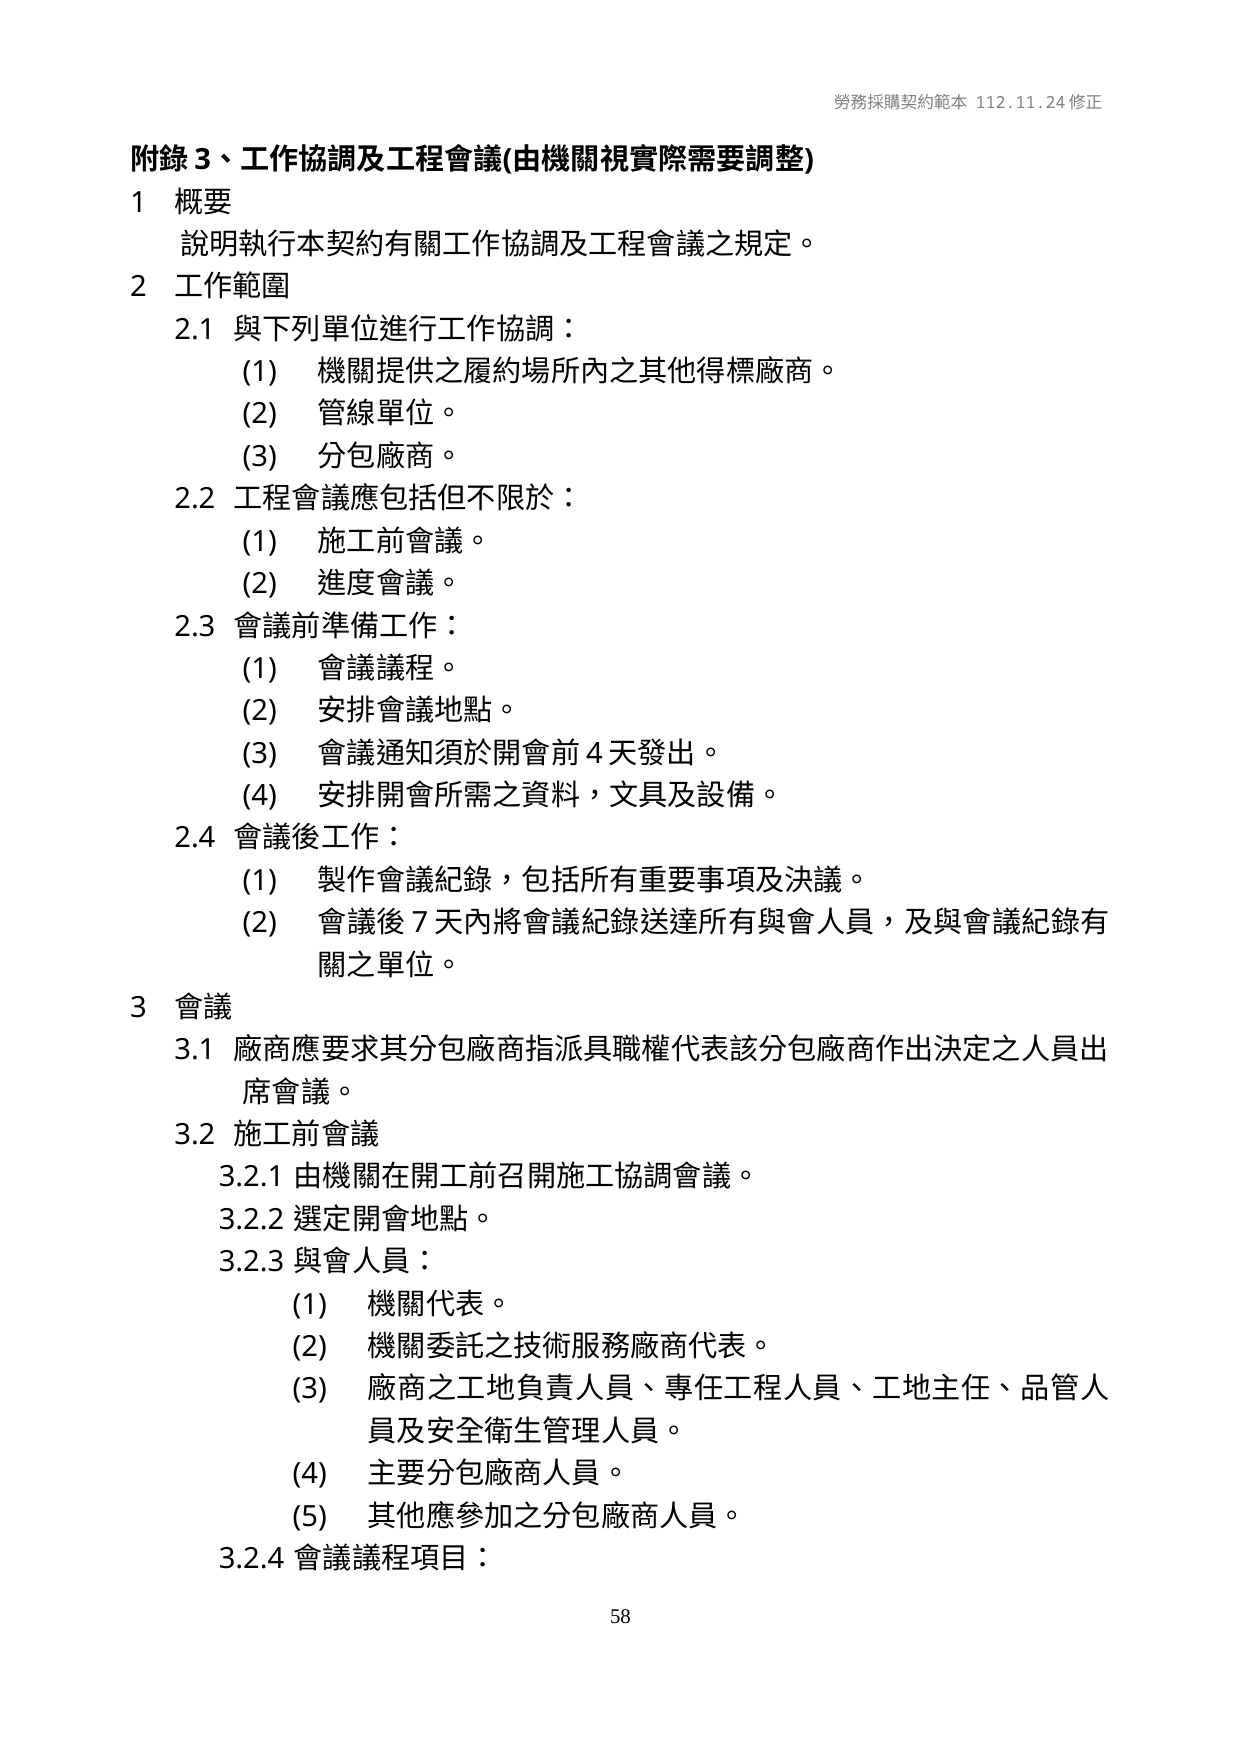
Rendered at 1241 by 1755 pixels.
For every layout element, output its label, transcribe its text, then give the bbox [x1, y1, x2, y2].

list 分包廠商。 [242, 432, 1110, 475]
list 安排會議地點。 [242, 687, 1110, 729]
list 會議後7天內將會議紀錄送達所有與會人員，及與會議紀錄有關之單位。 [242, 899, 1110, 983]
list 會議議程項目： [218, 1534, 1110, 1577]
list 進度會議。 [242, 560, 1110, 602]
list 主要分包廠商人員。 [292, 1450, 1110, 1492]
list 機關提供之履約場所內之其他得標廠商。 [242, 348, 1110, 390]
list 選定開會地點。 [218, 1195, 1110, 1238]
list 施工前會議。 [242, 517, 1110, 560]
list 製作會議紀錄，包括所有重要事項及決議。 [242, 856, 1110, 899]
list 會議前準備工作： [174, 602, 1110, 644]
text 說明執行本契約有關工作協調及工程會議之規定。 [180, 221, 1110, 263]
list 安排開會所需之資料，文具及設備。 [242, 772, 1110, 814]
list 工作範圍 [130, 263, 1110, 305]
list 會議通知須於開會前4天發出。 [242, 729, 1110, 772]
list 會議 [130, 983, 1110, 1026]
list 與下列單位進行工作協調： [174, 305, 1110, 348]
list 會議後工作： [174, 814, 1110, 856]
text 附錄3、工作協調及工程會議(由機關視實際需要調整) [130, 136, 1110, 178]
list 管線單位。 [242, 390, 1110, 432]
list 其他應參加之分包廠商人員。 [292, 1492, 1110, 1534]
list 工程會議應包括但不限於： [174, 475, 1110, 517]
list 機關代表。 [292, 1280, 1110, 1323]
list 會議議程。 [242, 644, 1110, 687]
list 與會人員： [218, 1238, 1110, 1280]
list 由機關在開工前召開施工協調會議。 [218, 1153, 1110, 1195]
list 機關委託之技術服務廠商代表。 [292, 1323, 1110, 1365]
list 廠商之工地負責人員、專任工程人員、工地主任、品管人員及安全衛生管理人員。 [292, 1365, 1110, 1450]
list 概要 [130, 178, 1110, 221]
list 施工前會議 [174, 1111, 1110, 1153]
list 廠商應要求其分包廠商指派具職權代表該分包廠商作出決定之人員出席會議。 [174, 1026, 1110, 1111]
